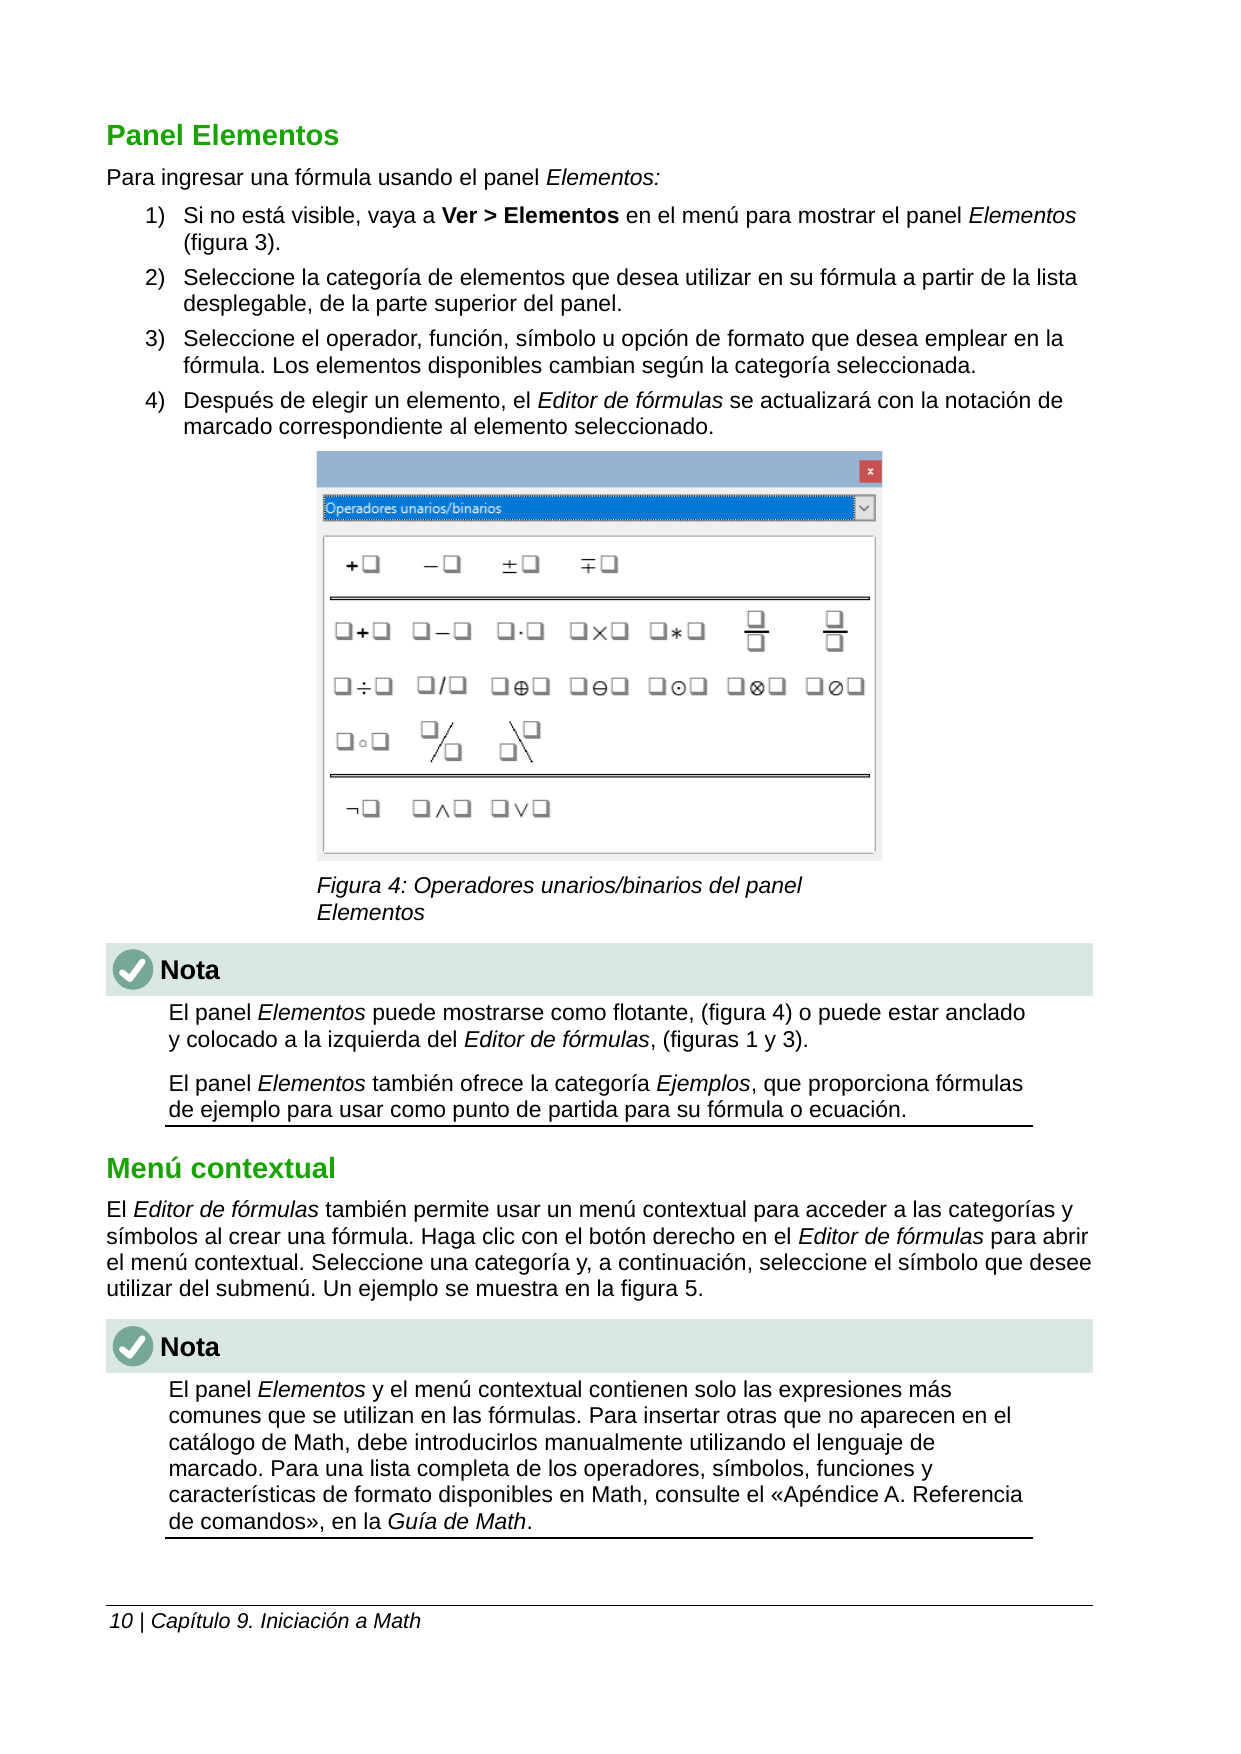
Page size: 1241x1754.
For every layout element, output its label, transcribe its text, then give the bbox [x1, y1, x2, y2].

subtitle Panel Elementos [106, 118, 1093, 152]
list Si no está visible, vaya a Ver > Elementos en el menú para mostrar el panel Elementos (figura 3). [165, 202, 1093, 255]
text El panel Elementos también ofrece la categoría Ejemplos, que proporciona fórmulas de ejemplo para usar como punto de partida para su fórmula o ecuación. [165, 1067, 1033, 1125]
picture [316, 451, 883, 861]
subtitle Nota [106, 1319, 1093, 1373]
list Después de elegir un elemento, el Editor de fórmulas se actualizará con la notación de marcado correspondiente al elemento seleccionado. [165, 387, 1093, 440]
subtitle Menú contextual [106, 1151, 1093, 1184]
subtitle Nota [106, 943, 1093, 996]
text El panel Elementos y el menú contextual contienen solo las expresiones más comunes que se utilizan en las fórmulas. Para insertar otras que no aparecen en el catálogo de Math, debe introducirlos manualmente utilizando el lenguaje de marcado. Para una lista completa de los operadores, símbolos, funciones y características de formato disponibles en Math, consulte el «Apéndice A. Referencia de comandos», en la Guía de Math. [165, 1373, 1033, 1537]
list Seleccione el operador, función, símbolo u opción de formato que desea emplear en la fórmula. Los elementos disponibles cambian según la categoría seleccionada. [165, 325, 1093, 378]
text Para ingresar una fórmula usando el panel Elementos: [106, 163, 1093, 190]
list Seleccione la categoría de elementos que desea utilizar en su fórmula a partir de la lista desplegable, de la parte superior del panel. [165, 264, 1093, 317]
text El Editor de fórmulas también permite usar un menú contextual para acceder a las categorías y símbolos al crear una fórmula. Haga clic con el botón derecho en el Editor de fórmulas para abrir el menú contextual. Seleccione una categoría y, a continuación, seleccione el símbolo que desee utilizar del submenú. Un ejemplo se muestra en la figura 5. [106, 1196, 1093, 1302]
text El panel Elementos puede mostrarse como flotante, (figura 4) o puede estar anclado y colocado a la izquierda del Editor de fórmulas, (figuras 1 y 3). [165, 996, 1033, 1052]
text Figura 4: Operadores unarios/binarios del panel Elementos [317, 872, 882, 925]
